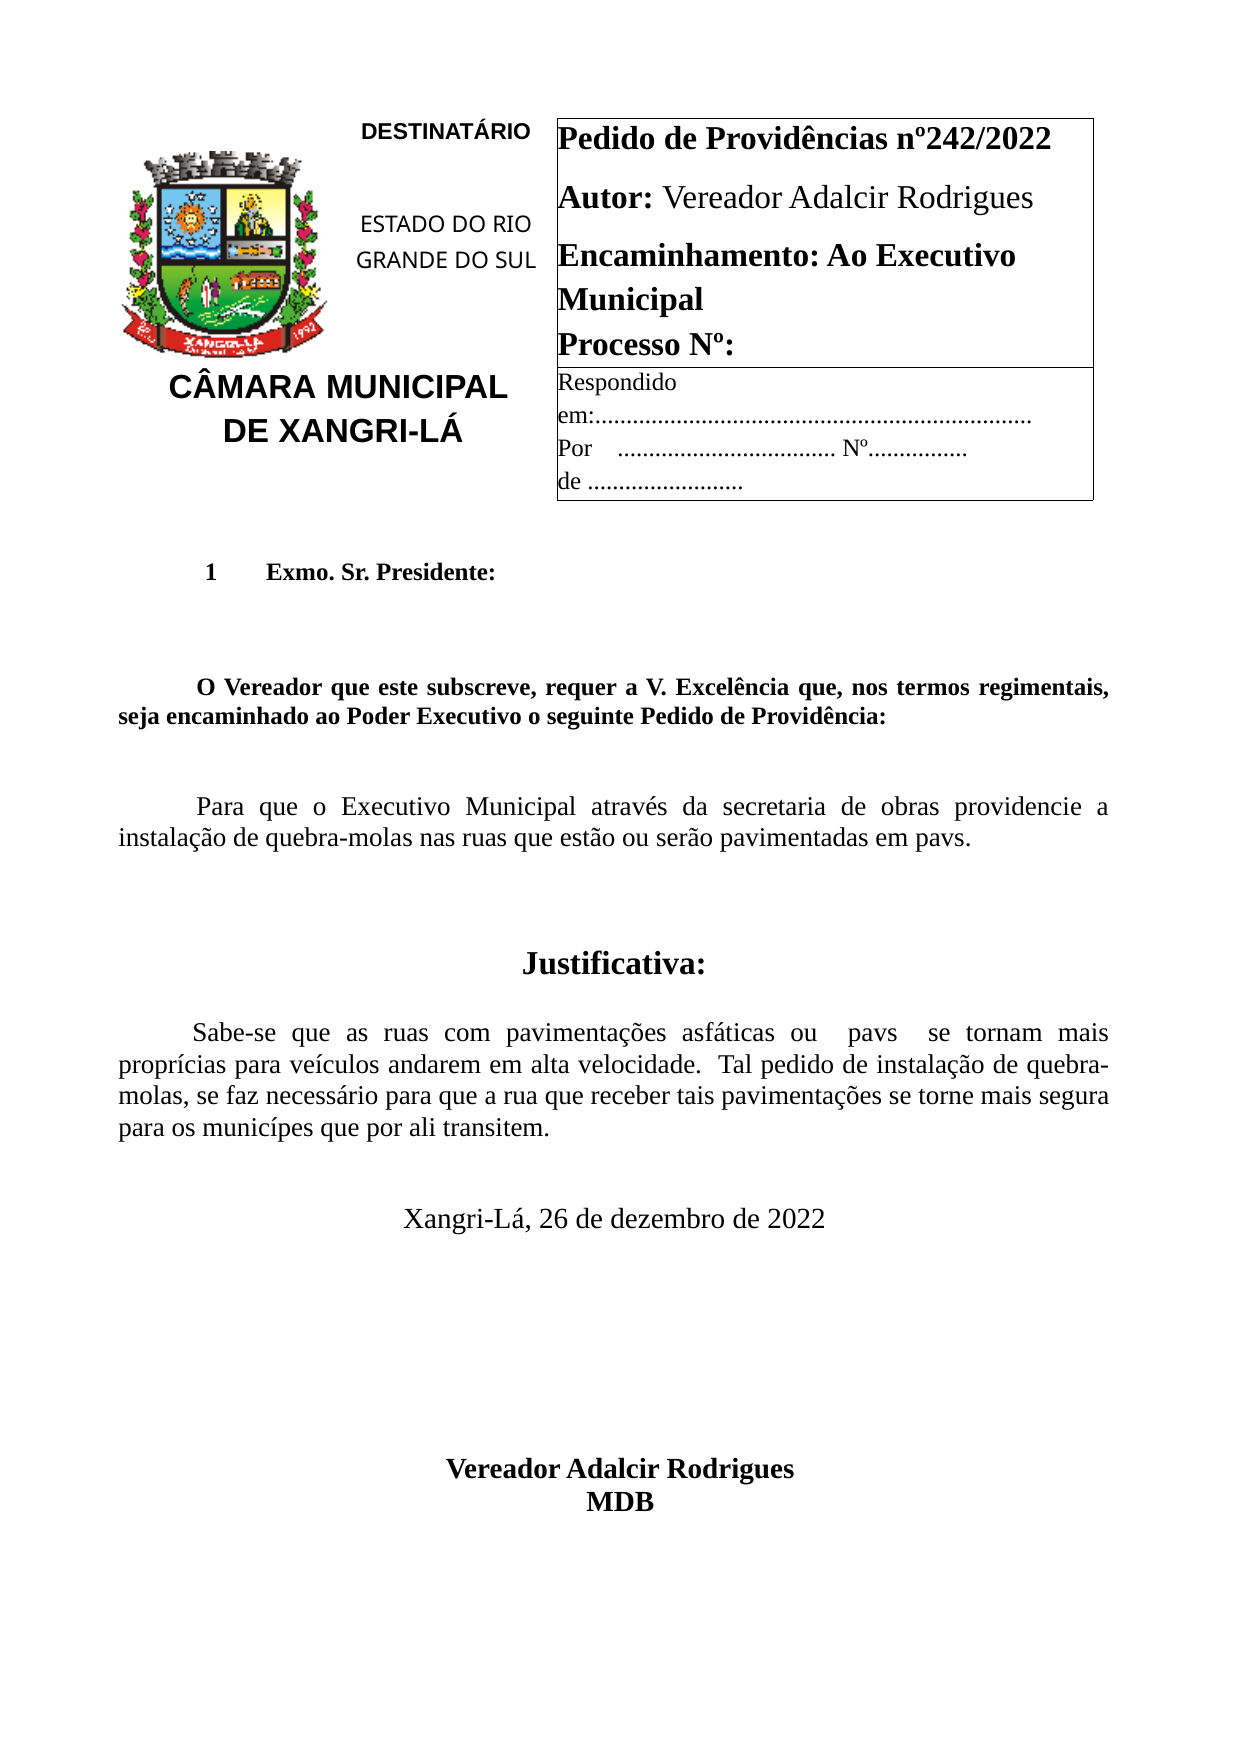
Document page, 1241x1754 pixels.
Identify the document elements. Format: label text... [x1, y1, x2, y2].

picture [119, 151, 332, 363]
table_header [120, 118, 334, 367]
text 1 Exmo. Sr. Presidente: [118, 557, 1122, 586]
table_cell Respondido em:...................................................................... Por ................................... Nº................ de ......................... [558, 368, 1093, 499]
text O Vereador que este subscreve, requer a V. Excelência que, nos termos regimentais, seja encaminhado ao Poder Executivo o seguinte Pedido de Providência: [118, 672, 1110, 730]
text MDB [118, 1484, 1122, 1518]
text Vereador Adalcir Rodrigues [118, 1451, 1122, 1484]
table_cell CÂMARA MUNICIPAL DE XANGRI-LÁ [120, 367, 557, 499]
table_header DESTINATÁRIO ESTADO DO RIO GRANDE DO SUL [334, 118, 557, 367]
text Para que o Executivo Municipal através da secretaria de obras providencie a instalação de quebra-molas nas ruas que estão ou serão pavimentadas em pavs. [118, 789, 1110, 852]
text Sabe-se que as ruas com pavimentações asfáticas ou pavs se tornam mais proprícias para veículos andarem em alta velocidade. Tal pedido de instalação de quebra-molas, se faz necessário para que a rua que receber tais pavimentações se torne mais segura para os municípes que por ali transitem. [118, 1010, 1110, 1142]
text Xangri-Lá, 26 de dezembro de 2022 [118, 1202, 1110, 1235]
table_header Pedido de Providências nº242/2022 Autor: Vereador Adalcir Rodrigues Encaminhamento: Ao Executivo Municipal Processo Nº: [558, 119, 1093, 367]
text Justificativa: [118, 943, 1110, 981]
